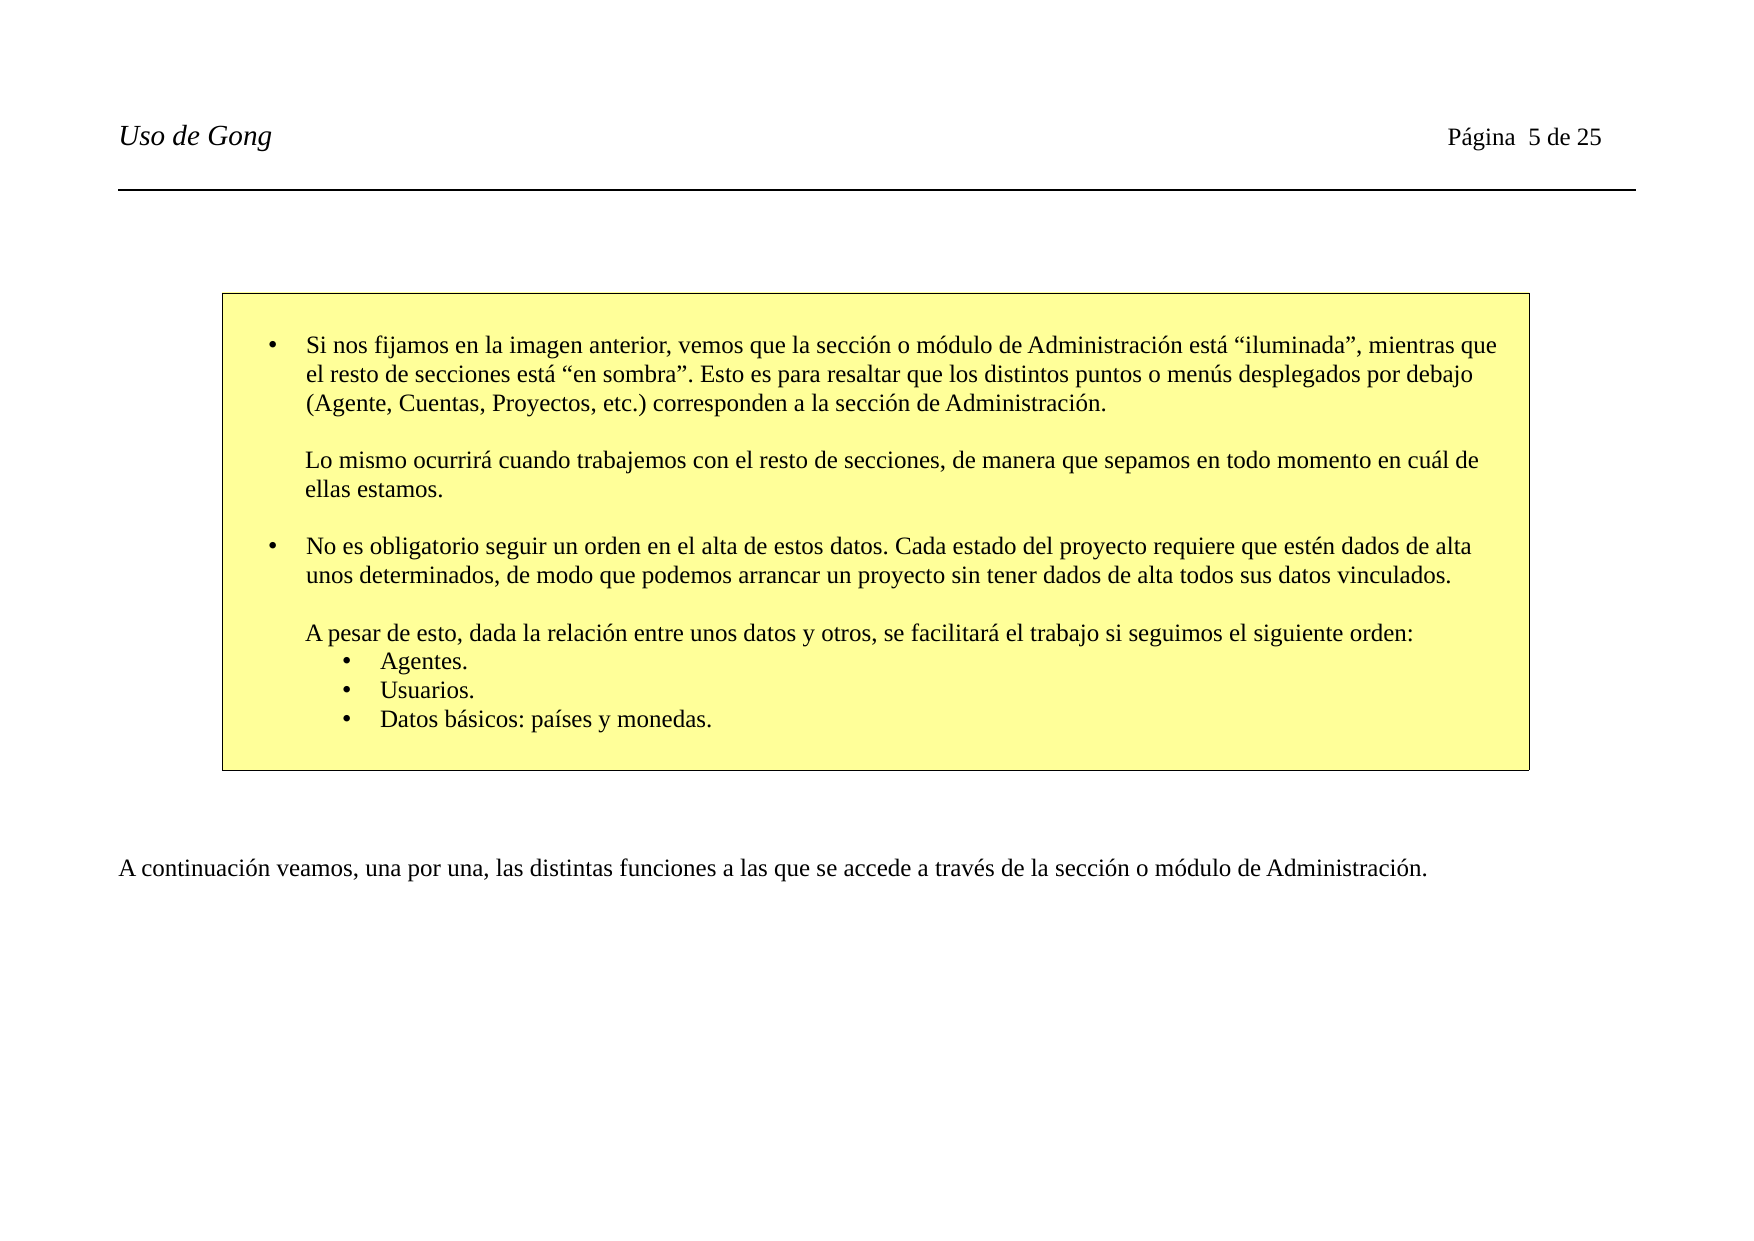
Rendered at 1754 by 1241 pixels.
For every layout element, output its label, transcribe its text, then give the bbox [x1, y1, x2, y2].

list No es obligatorio seguir un orden en el alta de estos datos. Cada estado del proyecto requiere que estén dados de alta unos determinados, de modo que podemos arrancar un proyecto sin tener dados de alta todos sus datos vinculados. [268, 531, 1520, 589]
text A pesar de esto, dada la relación entre unos datos y otros, se facilitará el trabajo si seguimos el siguiente orden: [305, 618, 1520, 646]
list Si nos fijamos en la imagen anterior, vemos que la sección o módulo de Administración está “iluminada”, mientras que el resto de secciones está “en sombra”. Esto es para resaltar que los distintos puntos o menús desplegados por debajo (Agente, Cuentas, Proyectos, etc.) corresponden a la sección de Administración. [268, 330, 1520, 416]
list Agentes. [342, 646, 1520, 675]
text Lo mismo ocurrirá cuando trabajemos con el resto de secciones, de manera que sepamos en todo momento en cuál de ellas estamos. [305, 445, 1520, 503]
text A continuación veamos, una por una, las distintas funciones a las que se accede a través de la sección o módulo de Administración. [118, 853, 1636, 882]
list Usuarios. [342, 675, 1520, 704]
list Datos básicos: países y monedas. [342, 704, 1520, 733]
